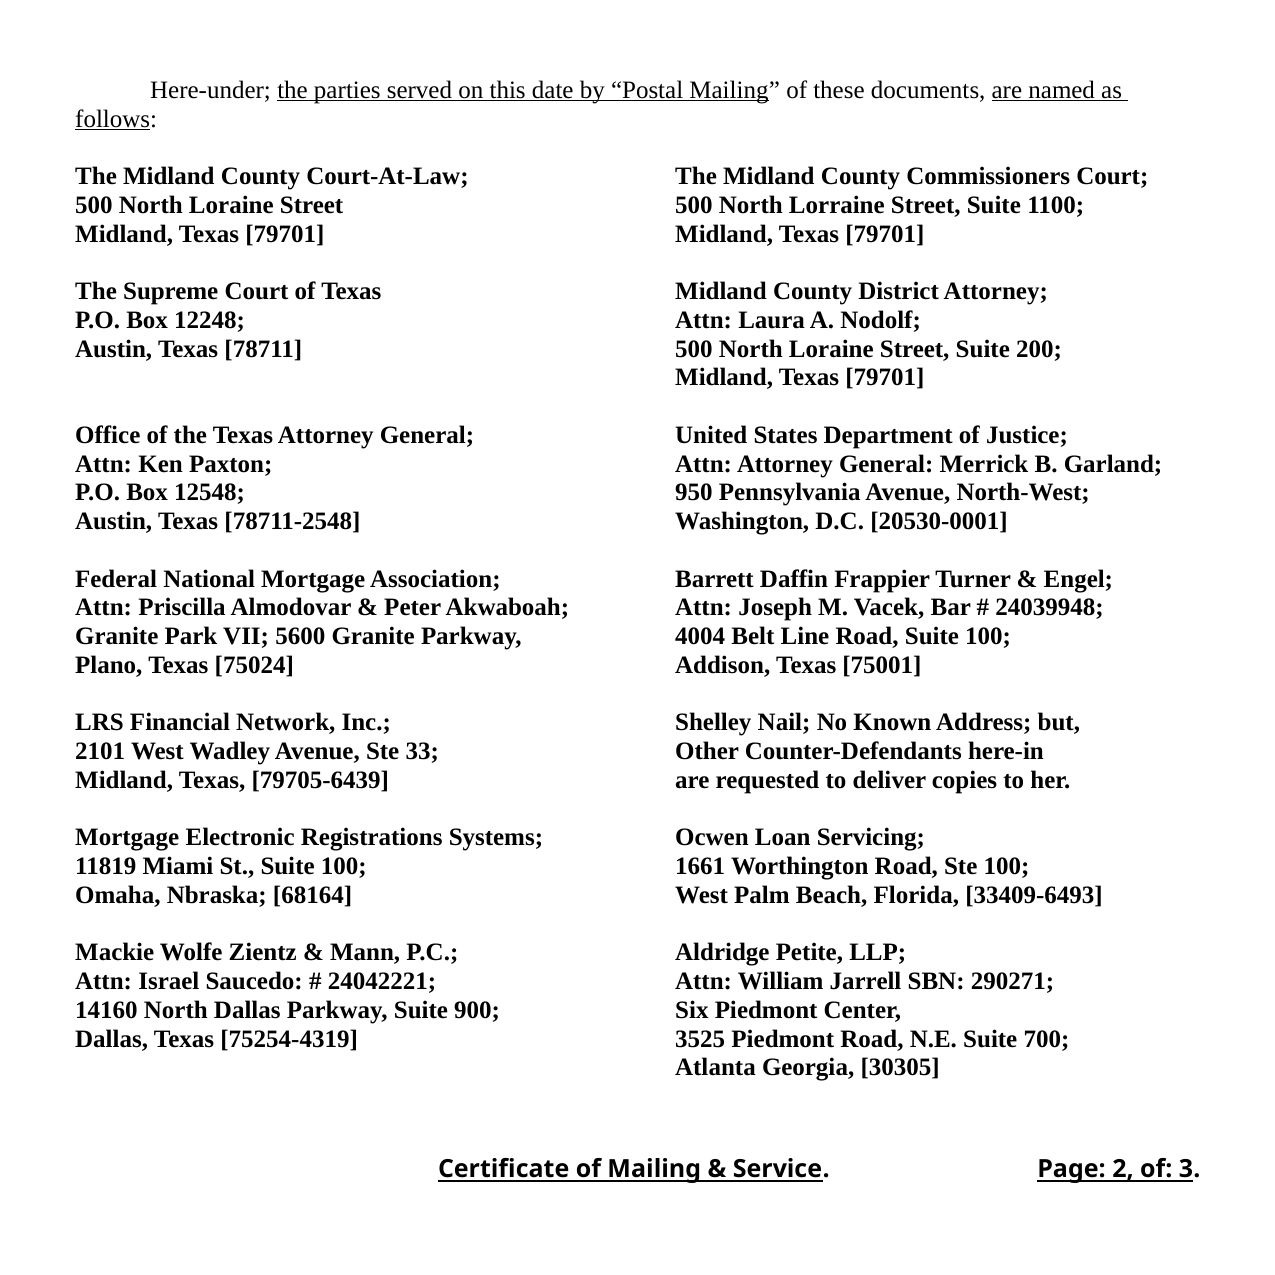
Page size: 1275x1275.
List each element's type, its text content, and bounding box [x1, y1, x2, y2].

text 2101 West Wadley Avenue, Ste 33; Other Counter-Defendants here-in [75, 736, 1200, 765]
text P.O. Box 12248; Attn: Laura A. Nodolf; [75, 305, 1200, 334]
text Dallas, Texas [75254-4319] 3525 Piedmont Road, N.E. Suite 700; Atlanta Georgia, [30305] [75, 1024, 1200, 1110]
text 11819 Miami St., Suite 100; 1661 Worthington Road, Ste 100; Omaha, Nbraska; [68164] West Palm Beach, Florida, [33409-6493] Mackie Wolfe Zientz & Mann, P.C.; Aldridge Petite, LLP; Attn: Israel Saucedo: # 24042221; Attn: William Jarrell SBN: 290271; 14160 North Dallas Parkway, Suite 900; Six Piedmont Center, [75, 851, 1200, 1024]
text Austin, Texas [78711] 500 North Loraine Street, Suite 200; Midland, Texas [79701] Office of the Texas Attorney General; United States Department of Justice; Attn: Ken Paxton; Attn: Attorney General: Merrick B. Garland; P.O. Box 12548; 950 Pennsylvania Avenue, North-West; Austin, Texas [78711-2548] Washington, D.C. [20530-0001] Federal National Mortgage Association; Barrett Daffin Frappier Turner & Engel; Attn: Priscilla Almodovar & Peter Akwaboah; Attn: Joseph M. Vacek, Bar # 24039948; Granite Park VII; 5600 Granite Parkway, 4004 Belt Line Road, Suite 100; Plano, Texas [75024] Addison, Texas [75001] LRS Financial Network, Inc.; Shelley Nail; No Known Address; but, [75, 334, 1200, 736]
text The Midland County Court-At-Law; The Midland County Commissioners Court; [75, 161, 1200, 190]
text 500 North Loraine Street 500 North Lorraine Street, Suite 1100; [75, 190, 1200, 219]
text Midland, Texas [79701] Midland, Texas [79701] The Supreme Court of Texas Midland County District Attorney; [75, 219, 1200, 305]
text Here-under; the parties served on this date by “Postal Mailing” of these documents, are named as follows: [75, 75, 1200, 132]
text Midland, Texas, [79705-6439] are requested to deliver copies to her. Mortgage Electronic Registrations Systems; Ocwen Loan Servicing; [75, 765, 1200, 851]
